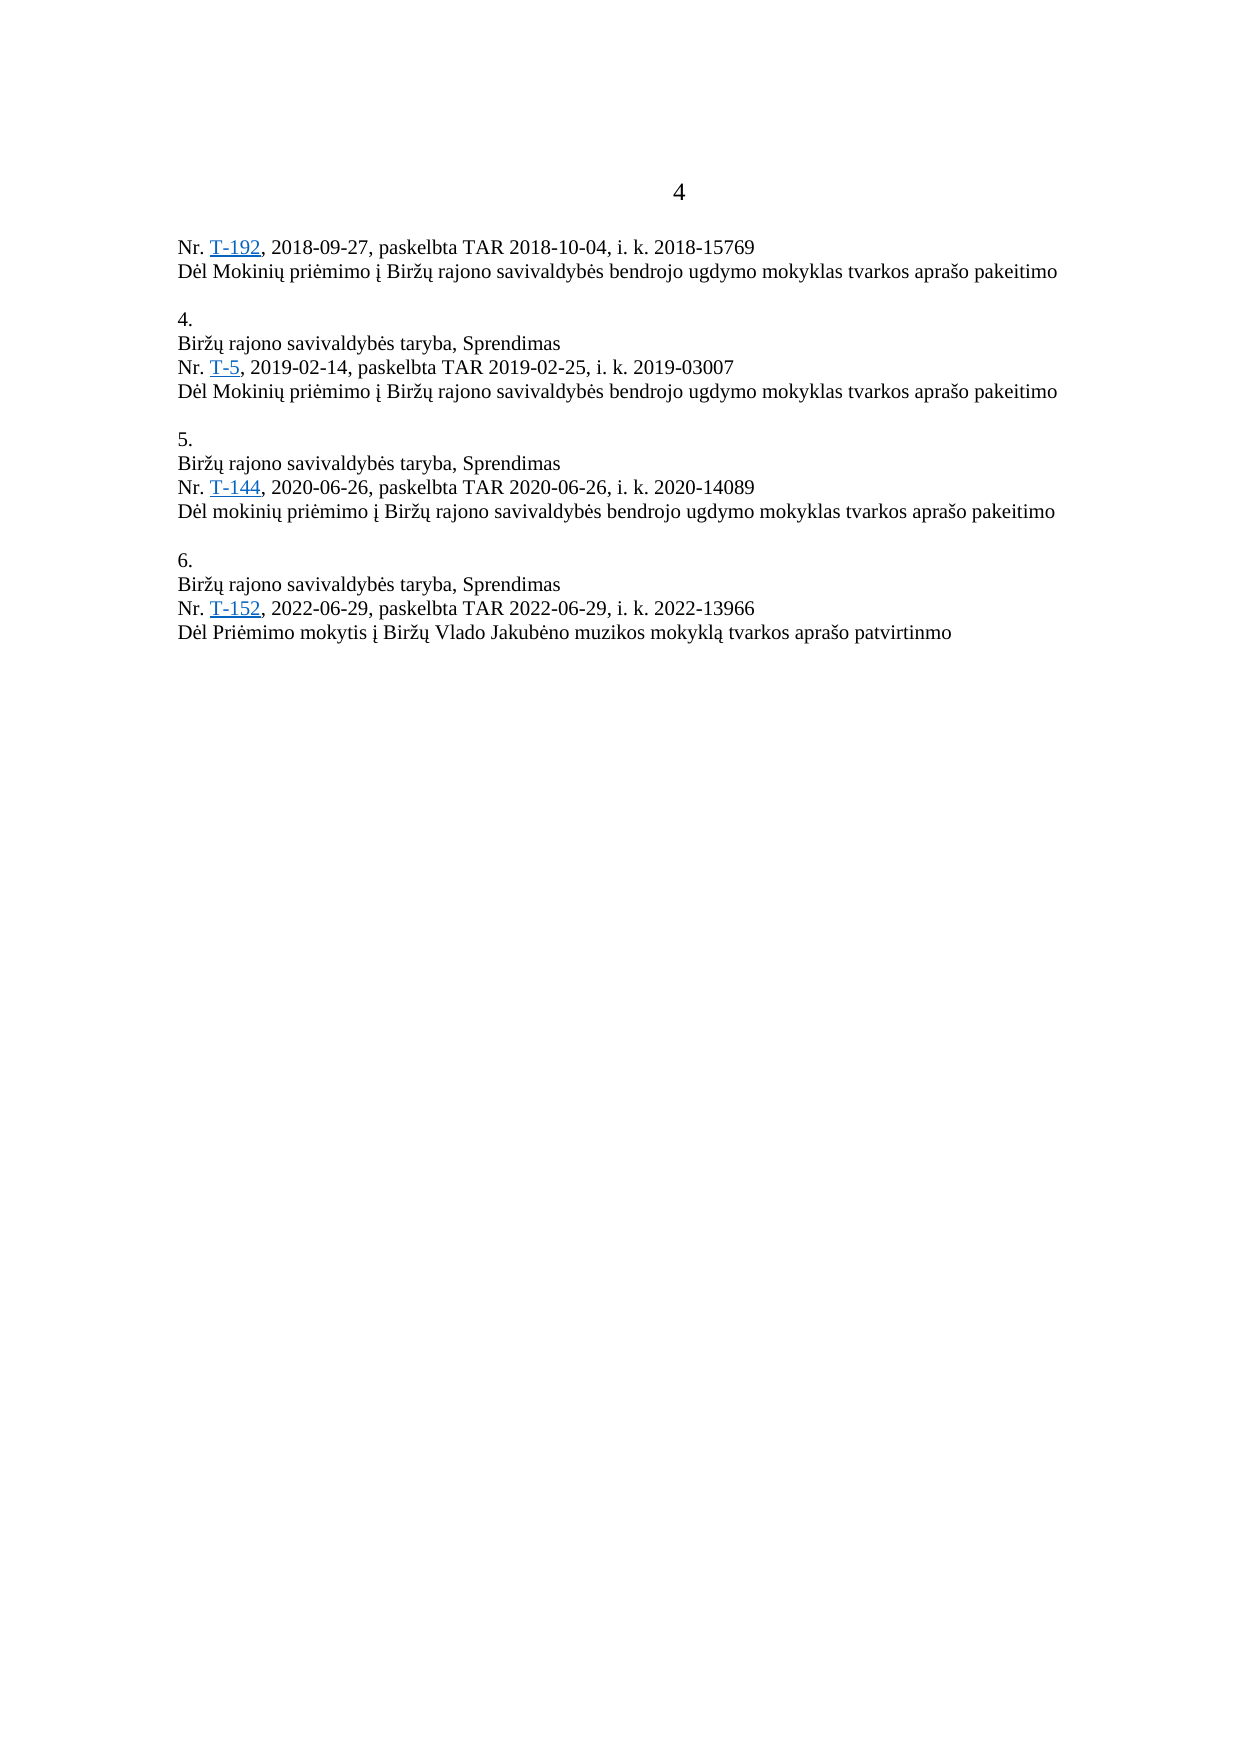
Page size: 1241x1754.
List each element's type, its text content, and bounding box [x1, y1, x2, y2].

text Nr. T-152, 2022-06-29, paskelbta TAR 2022-06-29, i. k. 2022-13966 [177, 596, 1181, 620]
text 6. [177, 547, 1181, 572]
text Biržų rajono savivaldybės taryba, Sprendimas [177, 331, 1181, 355]
text Nr. T-144, 2020-06-26, paskelbta TAR 2020-06-26, i. k. 2020-14089 [177, 475, 1181, 499]
text Dėl mokinių priėmimo į Biržų rajono savivaldybės bendrojo ugdymo mokyklas tvarkos aprašo pakeitimo [177, 499, 1181, 523]
text Dėl Mokinių priėmimo į Biržų rajono savivaldybės bendrojo ugdymo mokyklas tvarkos aprašo pakeitimo [177, 259, 1181, 283]
text Dėl Mokinių priėmimo į Biržų rajono savivaldybės bendrojo ugdymo mokyklas tvarkos aprašo pakeitimo [177, 379, 1181, 403]
text 4. [177, 307, 1181, 331]
text 5. [177, 427, 1181, 451]
text Biržų rajono savivaldybės taryba, Sprendimas [177, 451, 1181, 475]
text Dėl Priėmimo mokytis į Biržų Vlado Jakubėno muzikos mokyklą tvarkos aprašo patvirtinmo [177, 620, 1181, 644]
text Biržų rajono savivaldybės taryba, Sprendimas [177, 572, 1181, 596]
text Nr. T-5, 2019-02-14, paskelbta TAR 2019-02-25, i. k. 2019-03007 [177, 355, 1181, 379]
text Nr. T-192, 2018-09-27, paskelbta TAR 2018-10-04, i. k. 2018-15769 [177, 235, 1181, 259]
